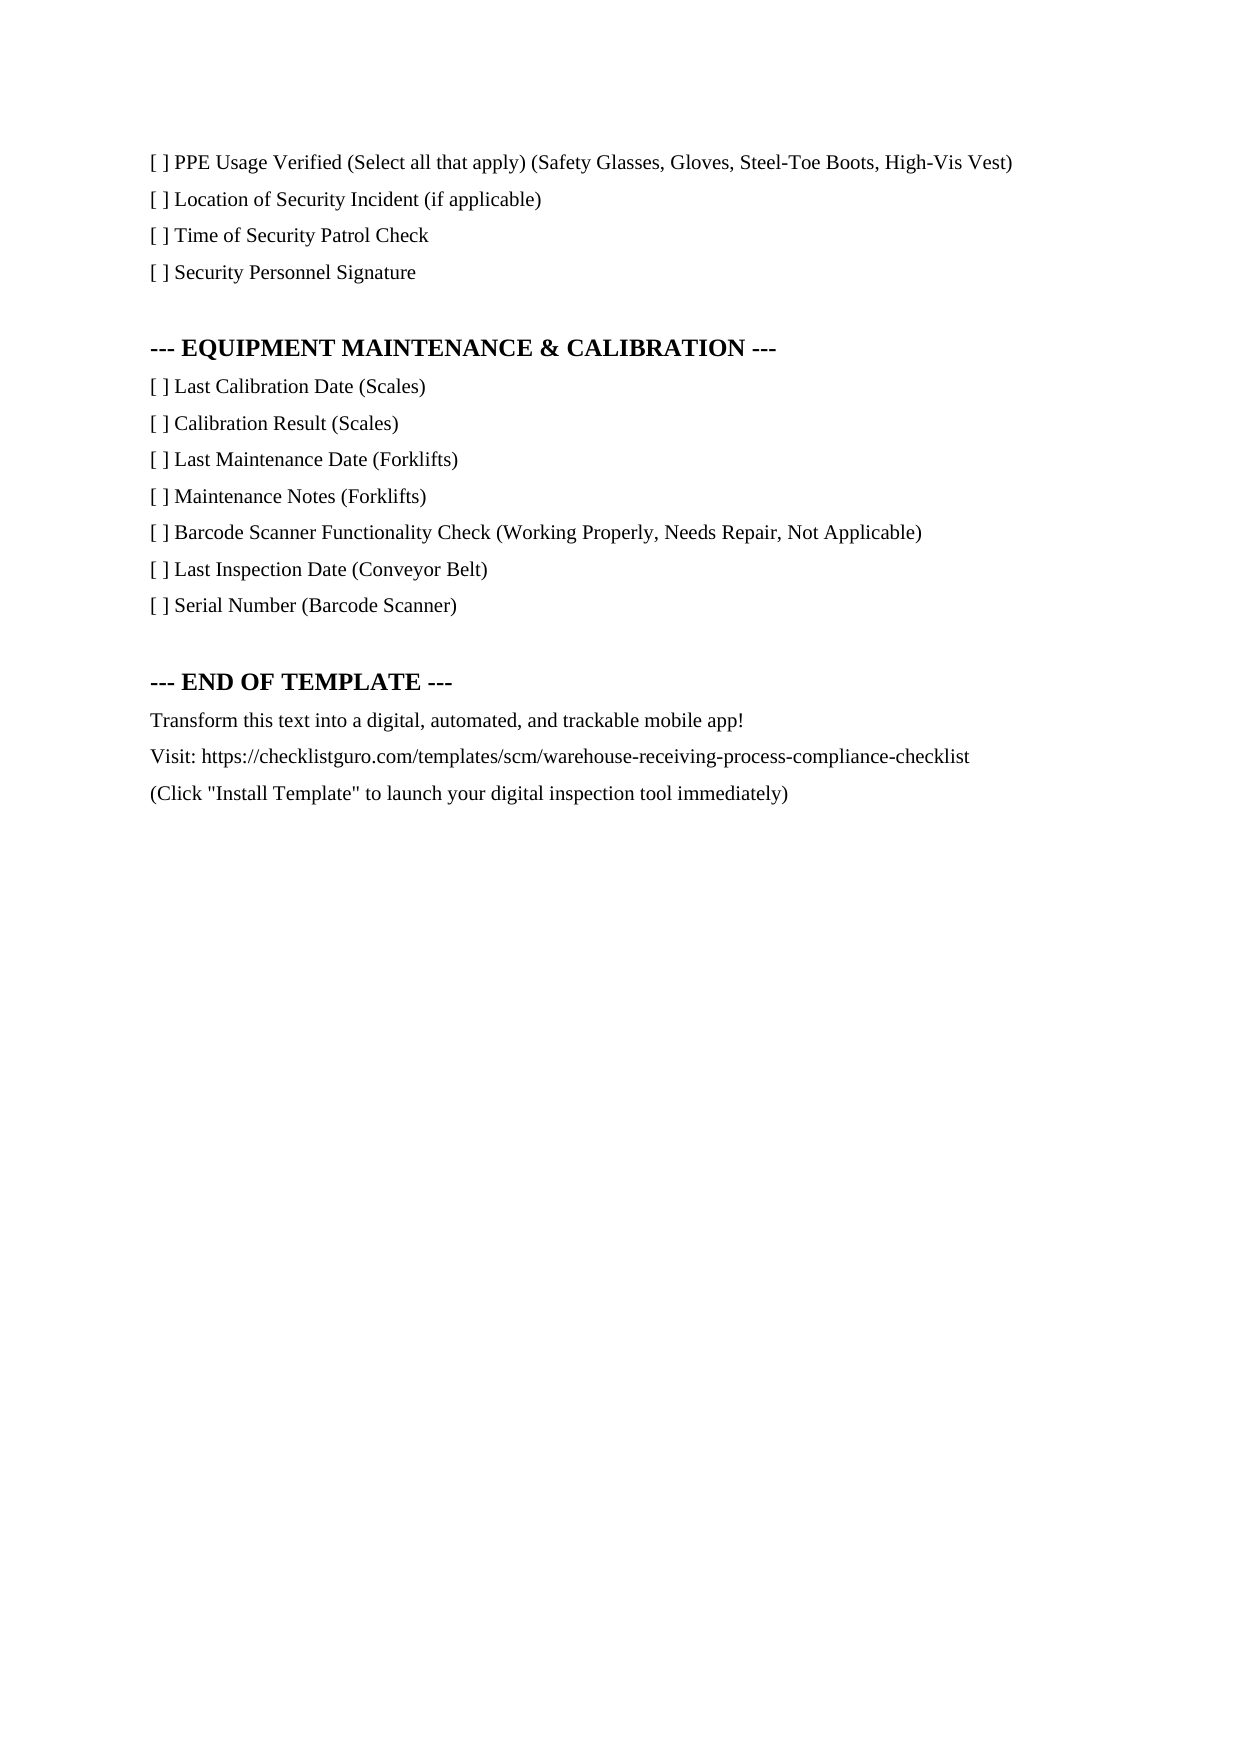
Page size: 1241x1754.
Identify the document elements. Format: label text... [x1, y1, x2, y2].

text [ ] Security Personnel Signature [150, 260, 1090, 284]
text [ ] Last Inspection Date (Conveyor Belt) [150, 557, 1090, 581]
text [ ] Last Maintenance Date (Forklifts) [150, 447, 1090, 471]
text [ ] Time of Security Patrol Check [150, 223, 1090, 247]
text [ ] Maintenance Notes (Forklifts) [150, 484, 1090, 508]
text [ ] Location of Security Incident (if applicable) [150, 187, 1090, 211]
text [ ] Barcode Scanner Functionality Check (Working Properly, Needs Repair, Not Applicable) [150, 520, 1090, 544]
text (Click "Install Template" to launch your digital inspection tool immediately) [150, 781, 1090, 805]
text --- EQUIPMENT MAINTENANCE & CALIBRATION --- [150, 333, 1090, 362]
text [ ] PPE Usage Verified (Select all that apply) (Safety Glasses, Gloves, Steel-Toe Boots, High-Vis Vest) [150, 150, 1090, 174]
text --- END OF TEMPLATE --- [150, 667, 1090, 695]
text Visit: https://checklistguro.com/templates/scm/warehouse-receiving-process-compliance-checklist [150, 744, 1090, 768]
text [ ] Serial Number (Barcode Scanner) [150, 593, 1090, 617]
text [ ] Last Calibration Date (Scales) [150, 374, 1090, 398]
text [ ] Calibration Result (Scales) [150, 411, 1090, 435]
text Transform this text into a digital, automated, and trackable mobile app! [150, 708, 1090, 732]
